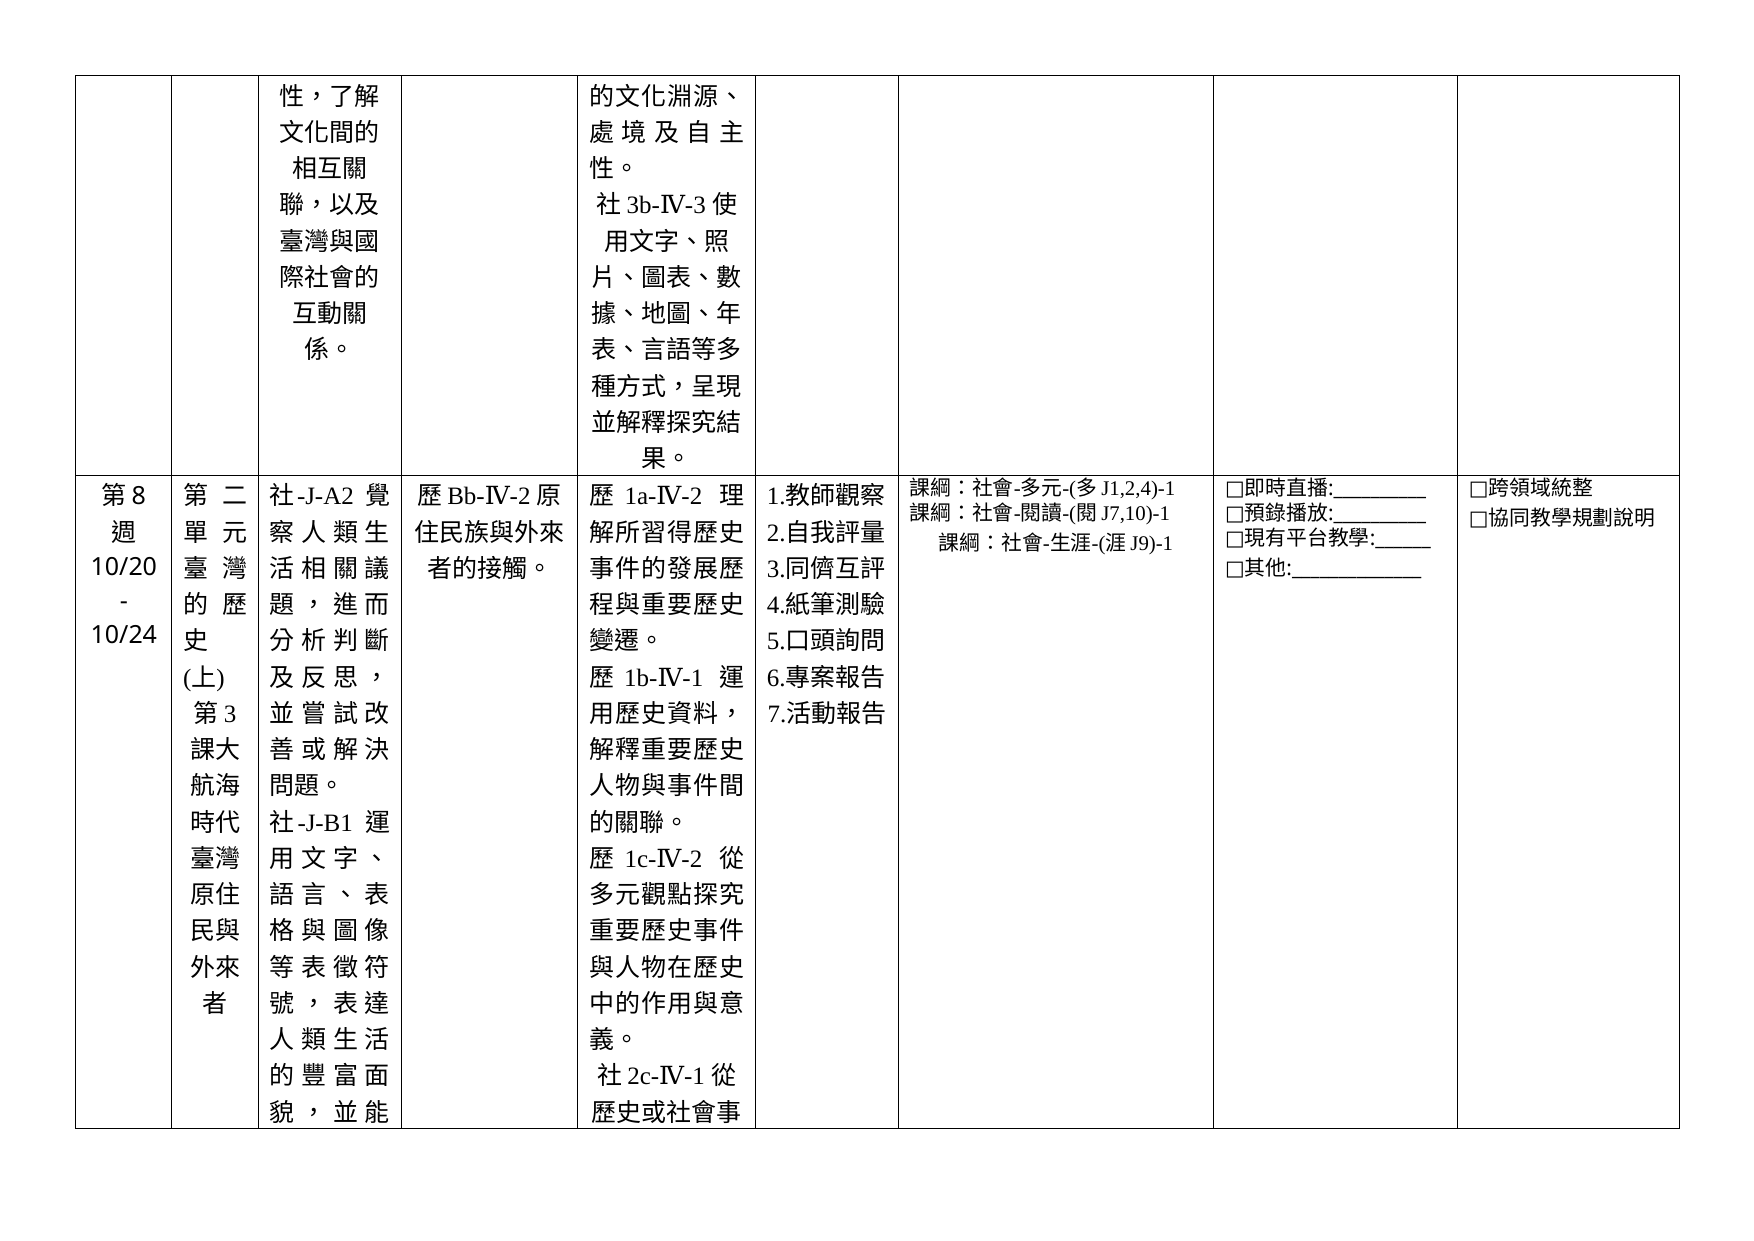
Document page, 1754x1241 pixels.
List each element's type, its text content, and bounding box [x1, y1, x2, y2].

table_cell □即時直播:__________ □預錄播放:__________ □現有平台教學:______ □其他:______________ [1214, 476, 1457, 1128]
table_cell 課綱：社會-多元-(多J1,2,4)-1 課綱：社會-閱讀-(閱J7,10)-1 課綱：社會-生涯-(涯J9)-1 [899, 476, 1213, 1128]
table_cell [76, 76, 171, 475]
table_cell [756, 76, 898, 475]
table_cell [172, 76, 258, 475]
table_cell □跨領域統整 □協同教學規劃說明 [1458, 476, 1679, 1128]
table_cell [1214, 76, 1457, 475]
table_cell [1458, 76, 1679, 475]
table_cell 性，了解文化間的相互關聯，以及臺灣與國際社會的互動關係。 [259, 76, 401, 475]
table_cell [899, 76, 1213, 475]
table_cell 1.教師觀察 2.自我評量 3.同儕互評 4.紙筆測驗 5.口頭詢問 6.專案報告 7.活動報告 [756, 476, 898, 1128]
table_cell 的文化淵源、處境及自主性。 社3b-Ⅳ-3 使用文字、照片、圖表、數據、地圖、年表、言語等多種方式，呈現並解釋探究結果。 [578, 76, 755, 475]
table_cell 歷1a-Ⅳ-2 理解所習得歷史事件的發展歷程與重要歷史變遷。 歷1b-Ⅳ-1 運用歷史資料，解釋重要歷史人物與事件間的關聯。 歷1c-Ⅳ-2 從多元觀點探究重要歷史事件與人物在歷史中的作用與意義。 社2c-Ⅳ-1 從歷史或社會事 [578, 476, 755, 1128]
table_cell [402, 76, 577, 475]
table_cell 歷Bb-Ⅳ-2 原住民族與外來者的接觸。 [402, 476, 577, 1128]
table_cell 社-J-A2 覺察人類生活相關議題，進而分析判斷及反思，並嘗試改善或解決問題。 社-J-B1 運用文字、語言、表格與圖像等表徵符號，表達人類生活的豐富面貌，並能 [259, 476, 401, 1128]
table_cell 第8週 10/20-10/24 [76, 476, 171, 1128]
table_cell 第二單元 臺灣的歷史(上) 第3課大航海時代臺灣原住民與外來者 [172, 476, 258, 1128]
